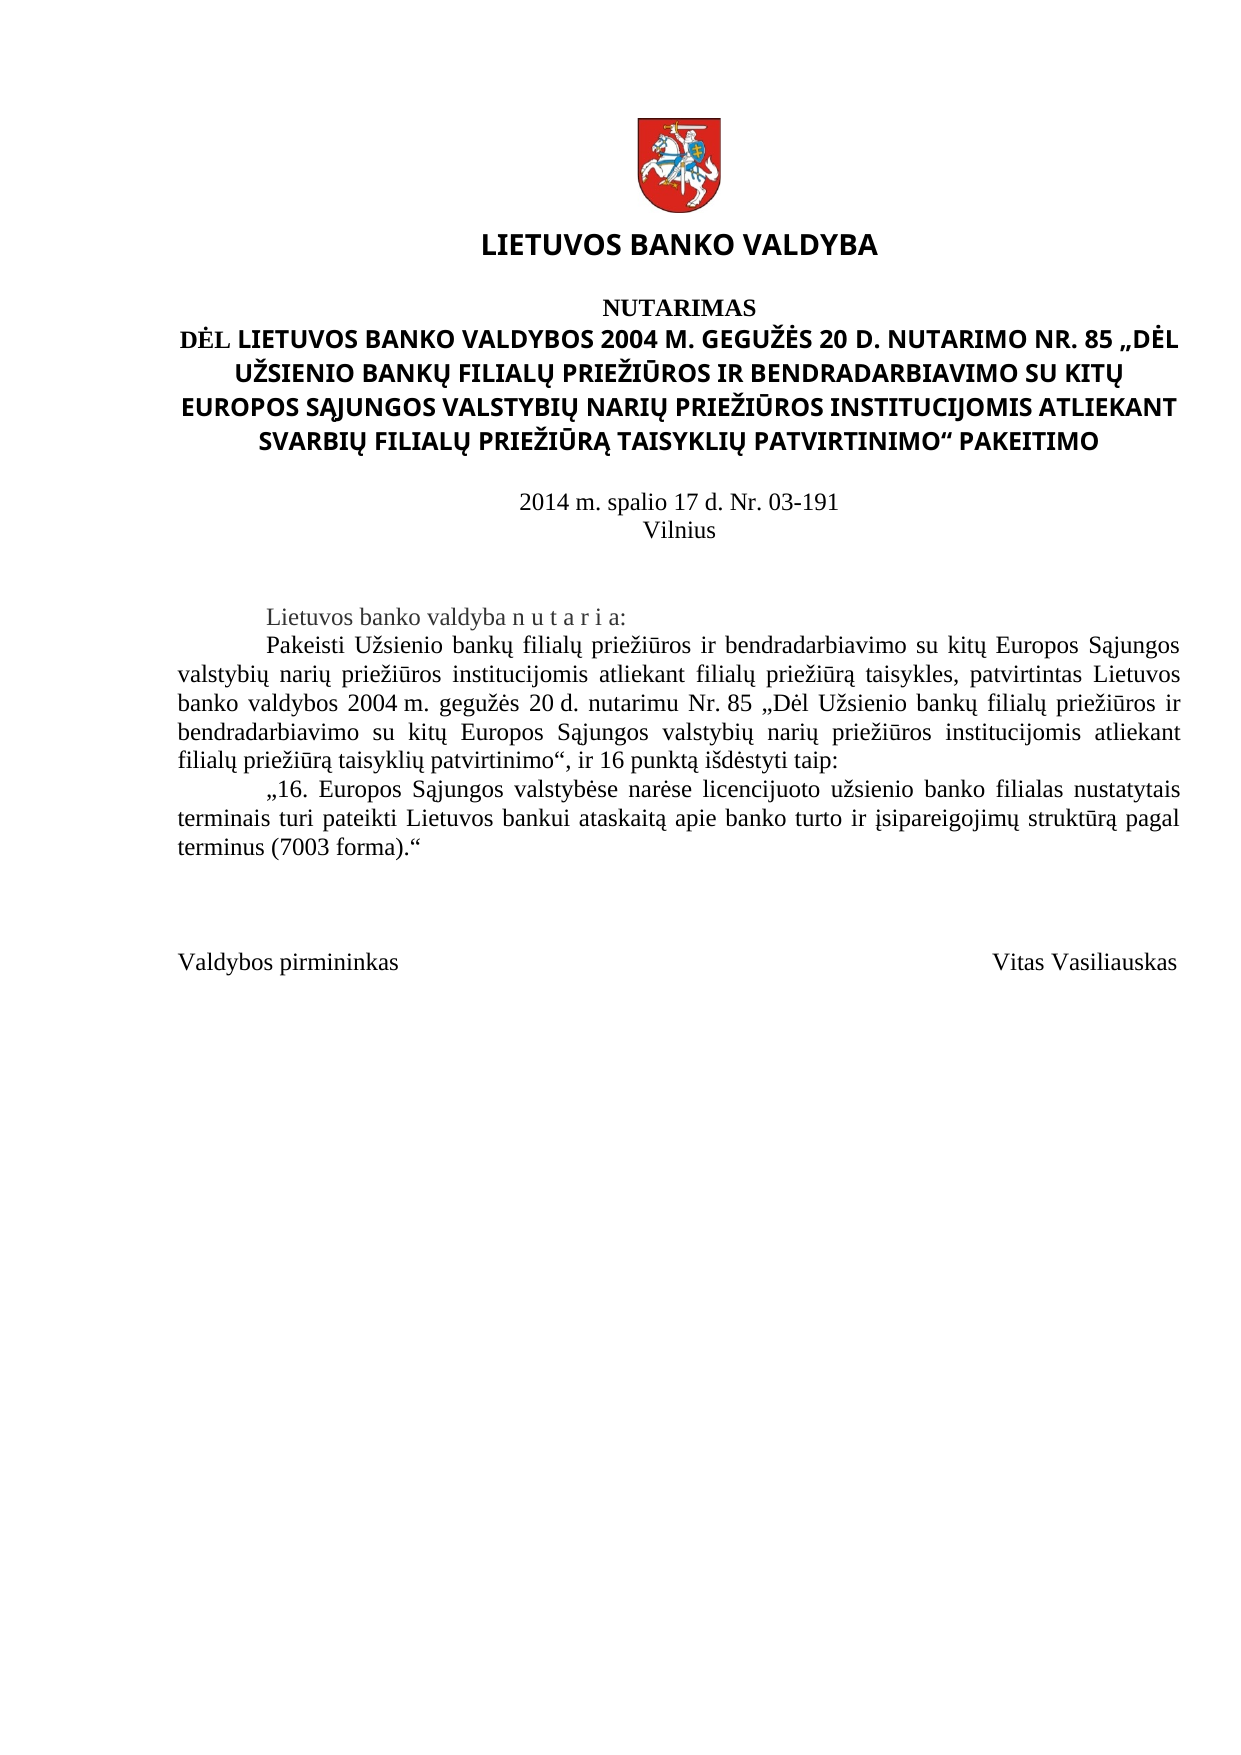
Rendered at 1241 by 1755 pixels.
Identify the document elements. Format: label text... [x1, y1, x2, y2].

text LIETUVOS BANKO VALDYBA [177, 224, 1181, 264]
text Lietuvos banko valdyba n u t a r i a: [177, 602, 1181, 630]
text 2014 m. spalio 17 d. Nr. 03-191 [177, 487, 1181, 515]
text DĖL Lietuvos banko valdybos 2004 m. gegužės 20 d. nutarimo Nr. 85 „Dėl Užsienio bankų filialų priežiūros ir bendradarbiavimo su kitų Europos Sąjungos valstybių narių priežiūros institucijomis atliekant svarbių filialų priežiūrą taisyklių patvirtinimo“ pakeitimo [177, 322, 1181, 458]
text Valdybos pirmininkas Vitas Vasiliauskas [177, 947, 1181, 975]
text Vilnius [177, 515, 1181, 544]
text Pakeisti Užsienio bankų filialų priežiūros ir bendradarbiavimo su kitų Europos Sąjungos valstybių narių priežiūros institucijomis atliekant filialų priežiūrą taisykles, patvirtintas Lietuvos banko valdybos 2004 m. gegužės 20 d. nutarimu Nr. 85 „Dėl Užsienio bankų filialų priežiūros ir bendradarbiavimo su kitų Europos Sąjungos valstybių narių priežiūros institucijomis atliekant filialų priežiūrą taisyklių patvirtinimo“, ir 16 punktą išdėstyti taip: [177, 630, 1181, 774]
text „16. Europos Sąjungos valstybėse narėse licencijuoto užsienio banko filialas nustatytais terminais turi pateikti Lietuvos bankui ataskaitą apie banko turto ir įsipareigojimų struktūrą pagal terminus (7003 forma).“ [177, 774, 1181, 860]
text NUTARIMAS [177, 293, 1181, 322]
